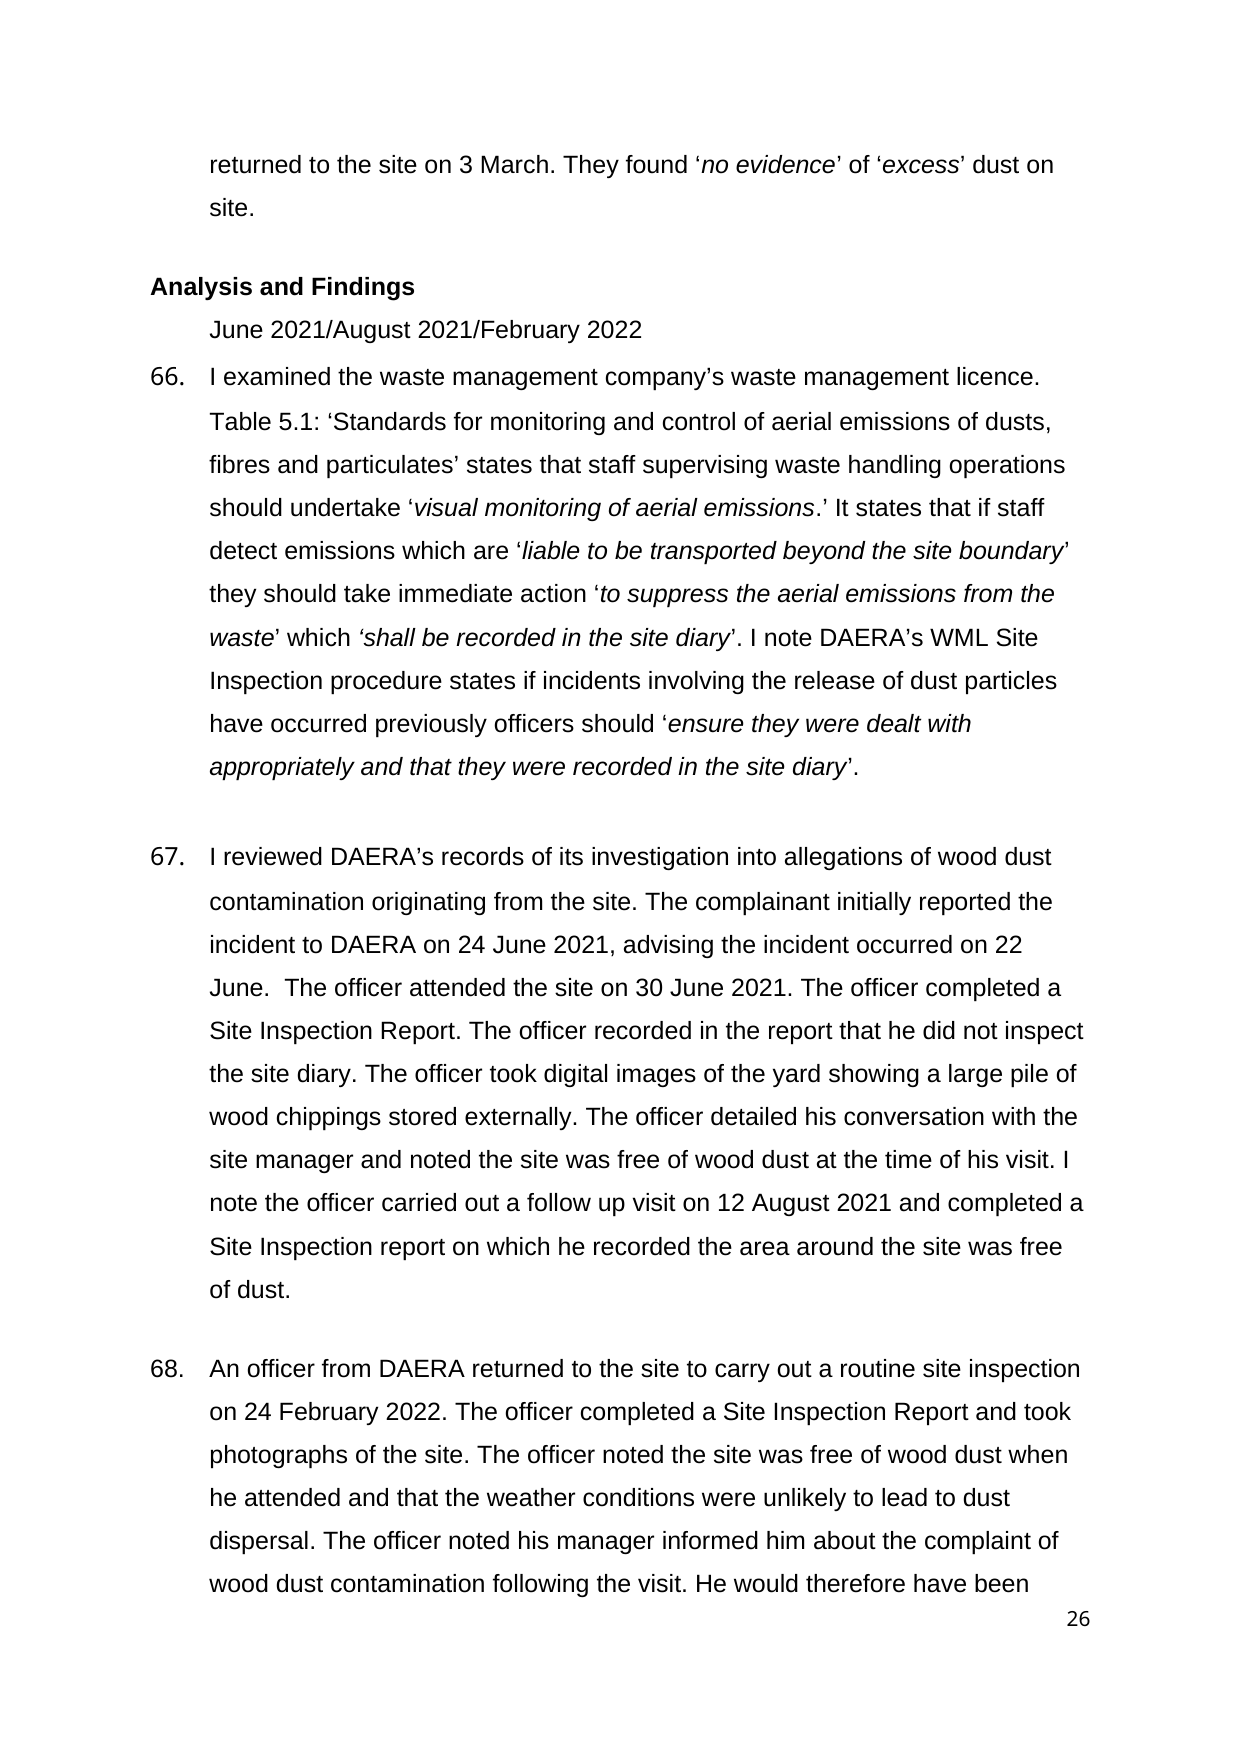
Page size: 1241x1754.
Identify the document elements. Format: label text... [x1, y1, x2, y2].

text Analysis and Findings [150, 272, 1090, 301]
list An officer from DAERA returned to the site to carry out a routine site inspection on 24 February 2022. The officer completed a Site Inspection Report and took photographs of the site. The officer noted the site was free of wood dust when he attended and that the weather conditions were unlikely to lead to dust dispersal. The officer noted his manager informed him about the complaint of wood dust contamination following the visit. He would therefore have been [150, 1354, 1090, 1598]
list I reviewed DAERA’s records of its investigation into allegations of wood dust contamination originating from the site. The complainant initially reported the incident to DAERA on 24 June 2021, advising the incident occurred on 22 June. The officer attended the site on 30 June 2021. The officer completed a Site Inspection Report. The officer recorded in the report that he did not inspect the site diary. The officer took digital images of the yard showing a large pile of wood chippings stored externally. The officer detailed his conversation with the site manager and noted the site was free of wood dust at the time of his visit. I note the officer carried out a follow up visit on 12 August 2021 and completed a Site Inspection report on which he recorded the area around the site was free of dust. [150, 838, 1090, 1303]
list returned to the site on 3 March. They found ‘no evidence’ of ‘excess’ dust on site. [150, 150, 1090, 222]
list I examined the waste management company’s waste management licence. Table 5.1: ‘Standards for monitoring and control of aerial emissions of dusts, fibres and particulates’ states that staff supervising waste handling operations should undertake ‘visual monitoring of aerial emissions.’ It states that if staff detect emissions which are ‘liable to be transported beyond the site boundary’ they should take immediate action ‘to suppress the aerial emissions from the waste’ which ‘shall be recorded in the site diary’. I note DAERA’s WML Site Inspection procedure states if incidents involving the release of dust particles have occurred previously officers should ‘ensure they were dealt with appropriately and that they were recorded in the site diary’. [150, 358, 1090, 781]
text June 2021/August 2021/February 2022 [150, 315, 1090, 344]
